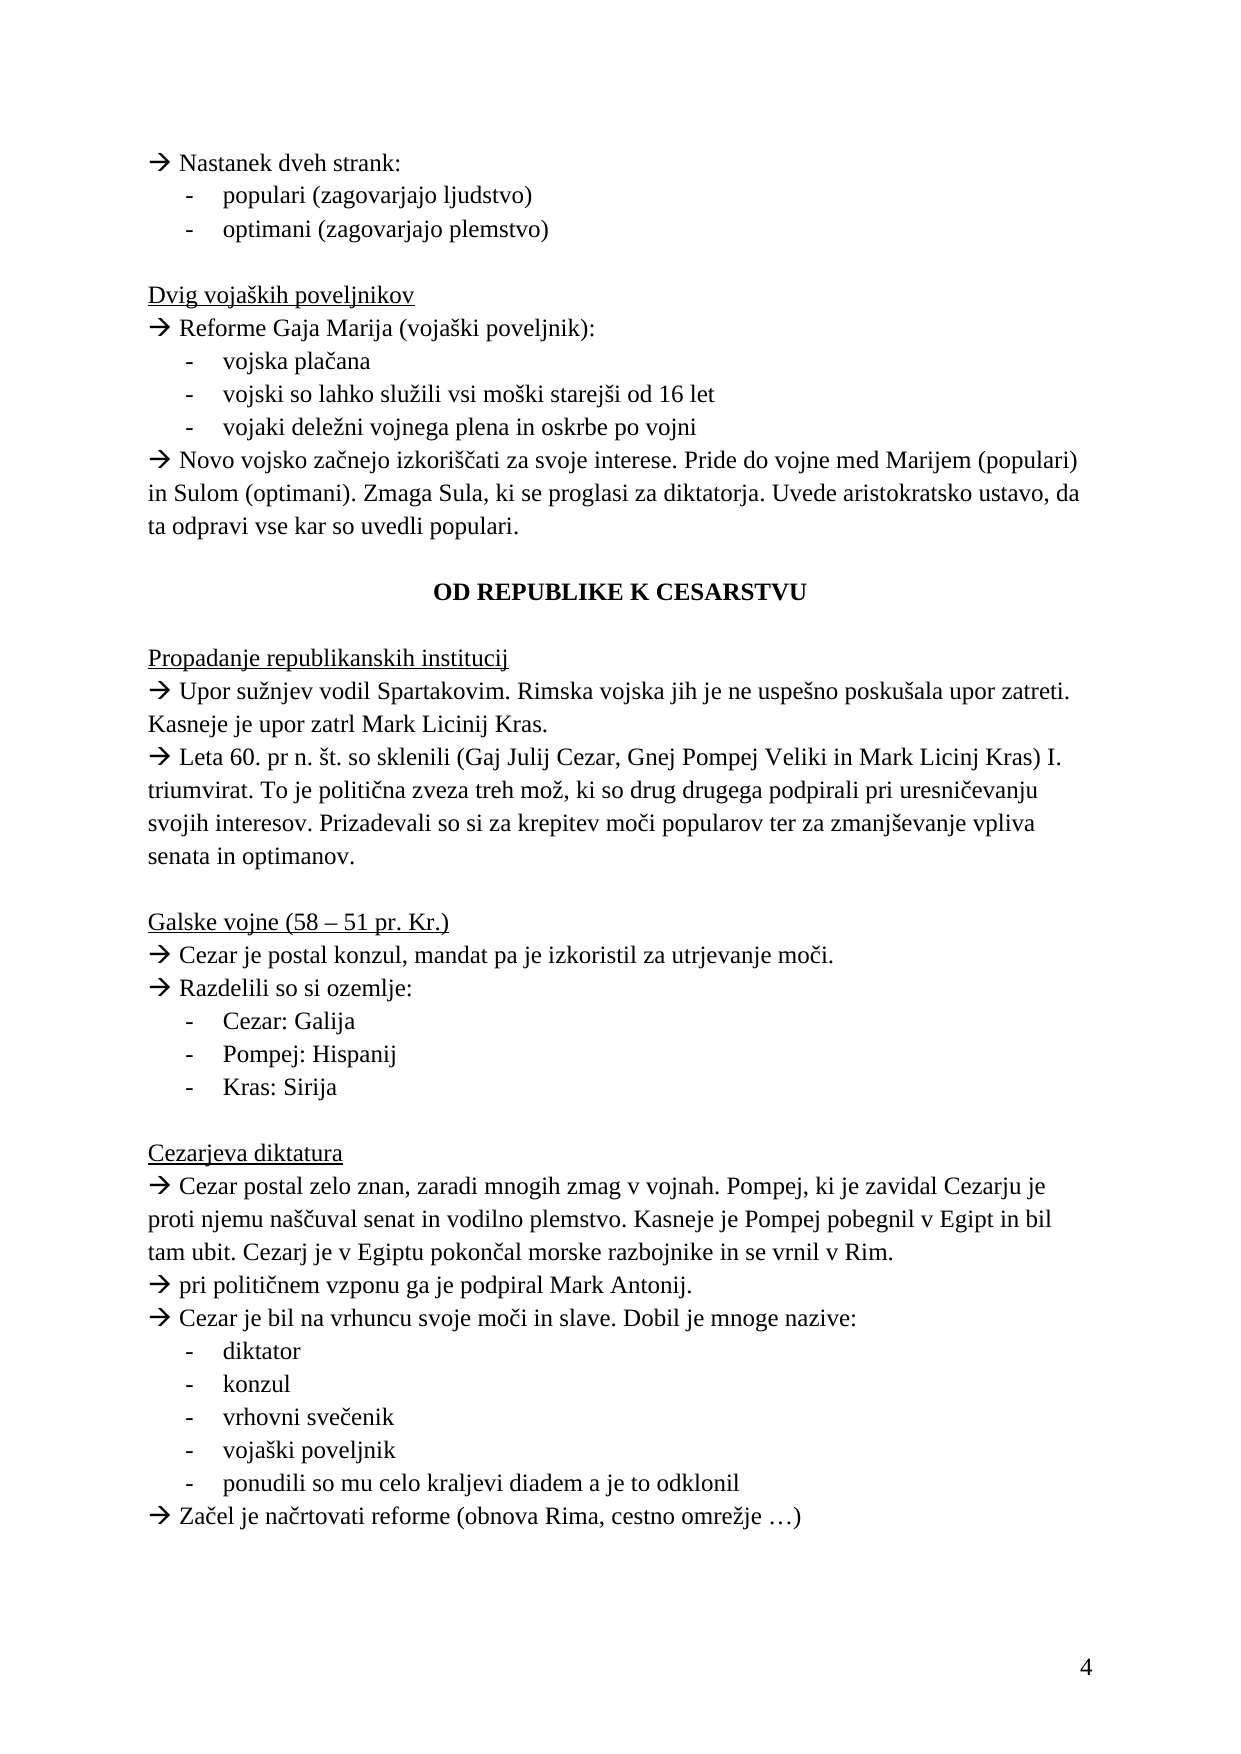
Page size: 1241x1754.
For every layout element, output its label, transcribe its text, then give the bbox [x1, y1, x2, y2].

list Cezar: Galija [185, 1006, 1093, 1035]
list Propadanje republikanskih institucij [148, 643, 1093, 672]
list Dvig vojaških poveljnikov [148, 280, 1093, 308]
list OD REPUBLIKE K CESARSTVU [148, 577, 1093, 606]
list  pri političnem vzponu ga je podpiral Mark Antonij. [148, 1270, 1093, 1299]
list vojska plačana [185, 346, 1093, 374]
list Galske vojne (58 – 51 pr. Kr.) [148, 907, 1093, 936]
list  Razdelili so si ozemlje: [148, 973, 1093, 1002]
list vrhovni svečenik [185, 1402, 1093, 1431]
list  Začel je načrtovati reforme (obnova Rima, cestno omrežje …) [148, 1501, 1093, 1530]
list optimani (zagovarjajo plemstvo) [185, 214, 1093, 242]
list  Nastanek dveh strank: [148, 148, 1093, 176]
list Pompej: Hispanij [185, 1039, 1093, 1068]
list  Cezar postal zelo znan, zaradi mnogih zmag v vojnah. Pompej, ki je zavidal Cezarju je proti njemu naščuval senat in vodilno plemstvo. Kasneje je Pompej pobegnil v Egipt in bil tam ubit. Cezarj je v Egiptu pokončal morske razbojnike in se vrnil v Rim. [148, 1171, 1093, 1266]
list vojski so lahko služili vsi moški starejši od 16 let [185, 379, 1093, 407]
list ponudili so mu celo kraljevi diadem a je to odklonil [185, 1468, 1093, 1497]
list  Novo vojsko začnejo izkoriščati za svoje interese. Pride do vojne med Marijem (populari) in Sulom (optimani). Zmaga Sula, ki se proglasi za diktatorja. Uvede aristokratsko ustavo, da ta odpravi vse kar so uvedli populari. [148, 445, 1093, 539]
list diktator [185, 1336, 1093, 1365]
list  Reforme Gaja Marija (vojaški poveljnik): [148, 313, 1093, 341]
list populari (zagovarjajo ljudstvo) [185, 181, 1093, 209]
list vojaški poveljnik [185, 1435, 1093, 1464]
list  Upor sužnjev vodil Spartakovim. Rimska vojska jih je ne uspešno poskušala upor zatreti. Kasneje je upor zatrl Mark Licinij Kras. [148, 676, 1093, 738]
list  Cezar je bil na vrhuncu svoje moči in slave. Dobil je mnoge nazive: [148, 1303, 1093, 1332]
list konzul [185, 1369, 1093, 1398]
list Kras: Sirija [185, 1072, 1093, 1101]
list Cezarjeva diktatura [148, 1138, 1093, 1167]
list  Leta 60. pr n. št. so sklenili (Gaj Julij Cezar, Gnej Pompej Veliki in Mark Licinj Kras) I. triumvirat. To je politična zveza treh mož, ki so drug drugega podpirali pri uresničevanju svojih interesov. Prizadevali so si za krepitev moči popularov ter za zmanjševanje vpliva senata in optimanov. [148, 742, 1093, 870]
list vojaki deležni vojnega plena in oskrbe po vojni [185, 412, 1093, 441]
list  Cezar je postal konzul, mandat pa je izkoristil za utrjevanje moči. [148, 940, 1093, 969]
